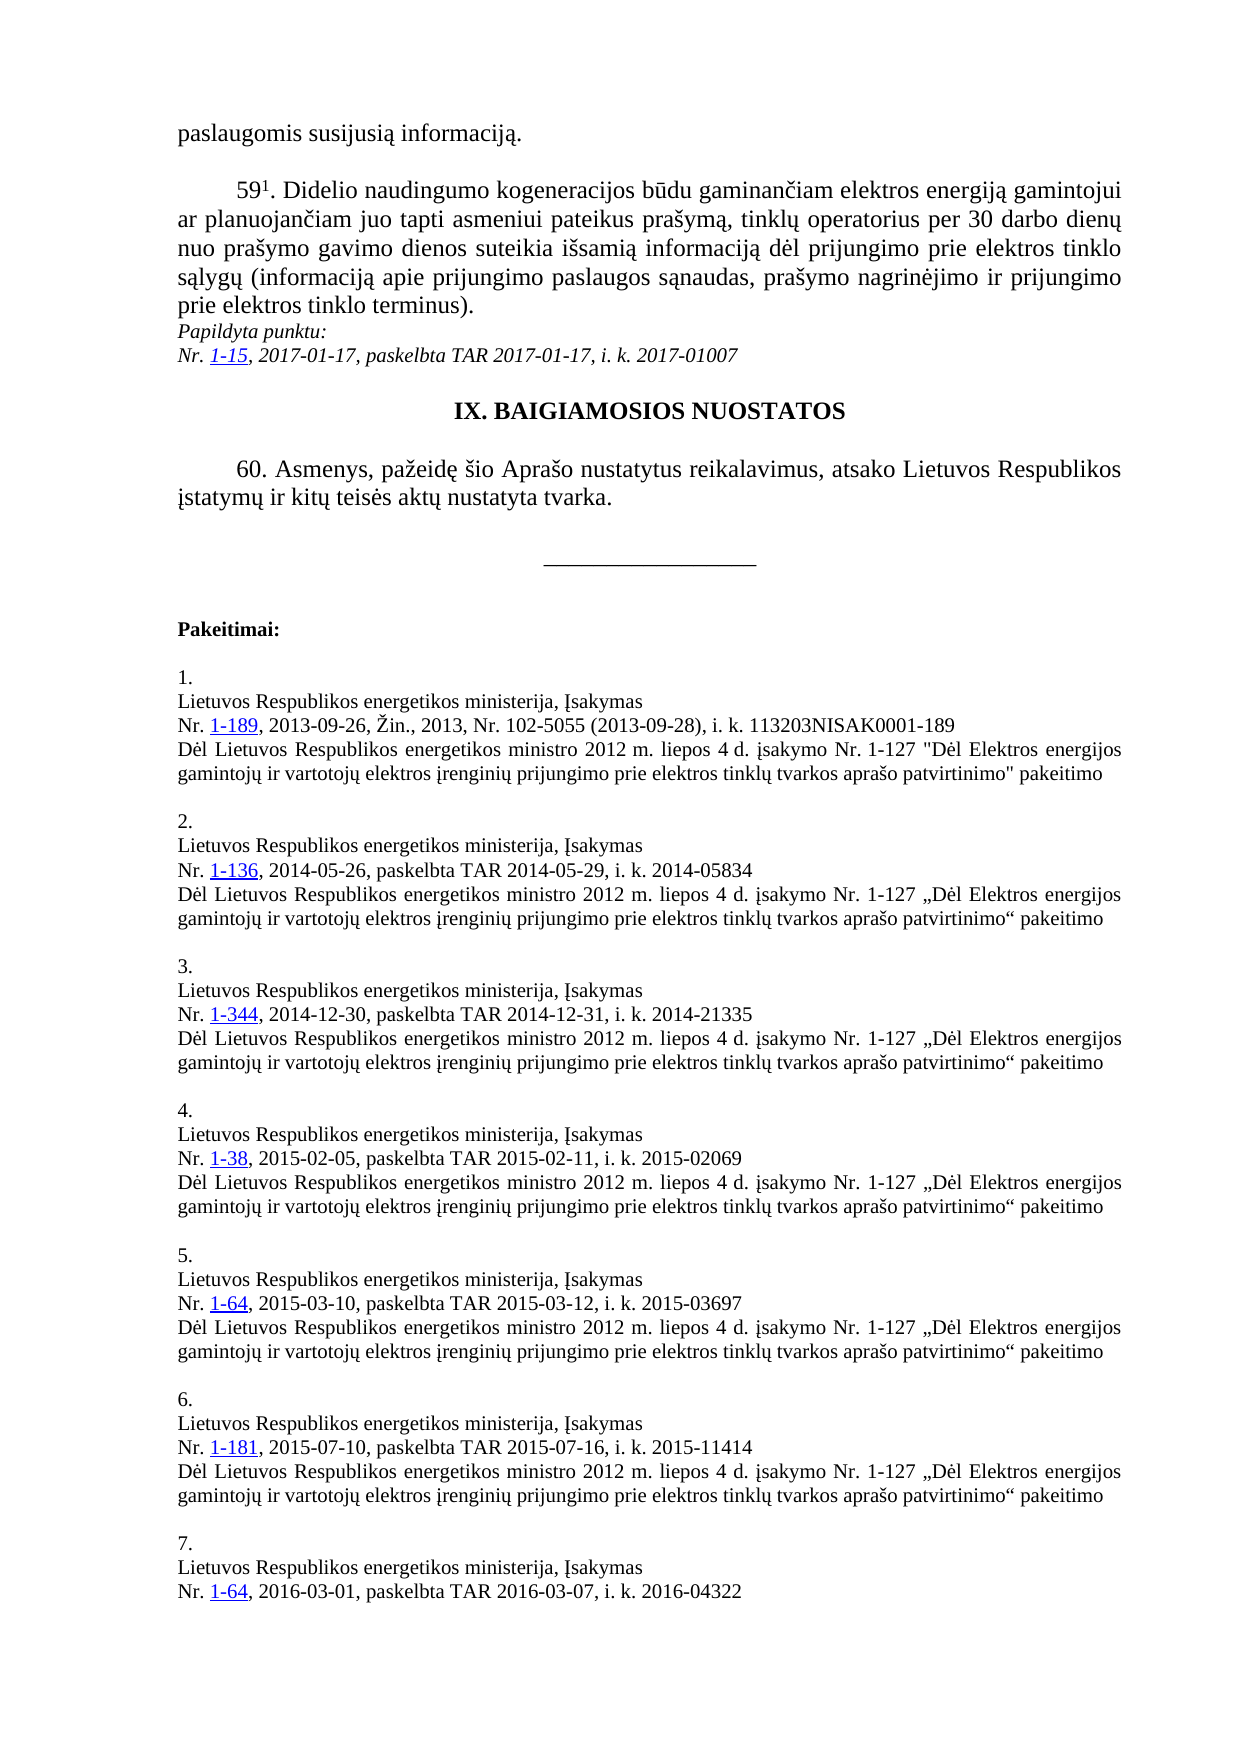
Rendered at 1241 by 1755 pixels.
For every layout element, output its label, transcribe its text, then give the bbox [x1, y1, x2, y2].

text Lietuvos Respublikos energetikos ministerija, Įsakymas [177, 1267, 1122, 1291]
text Dėl Lietuvos Respublikos energetikos ministro 2012 m. liepos 4 d. įsakymo Nr. 1-127 „Dėl Elektros energijos gamintojų ir vartotojų elektros įrenginių prijungimo prie elektros tinklų tvarkos aprašo patvirtinimo“ pakeitimo [177, 882, 1122, 930]
text _________________ [177, 540, 1122, 569]
text Nr. 1-64, 2016-03-01, paskelbta TAR 2016-03-07, i. k. 2016-04322 [177, 1579, 1122, 1603]
text Nr. 1-64, 2015-03-10, paskelbta TAR 2015-03-12, i. k. 2015-03697 [177, 1291, 1122, 1315]
text Nr. 1-136, 2014-05-26, paskelbta TAR 2014-05-29, i. k. 2014-05834 [177, 857, 1122, 882]
text 1. [177, 665, 1122, 689]
text 3. [177, 954, 1122, 978]
text Dėl Lietuvos Respublikos energetikos ministro 2012 m. liepos 4 d. įsakymo Nr. 1-127 „Dėl Elektros energijos gamintojų ir vartotojų elektros įrenginių prijungimo prie elektros tinklų tvarkos aprašo patvirtinimo“ pakeitimo [177, 1315, 1122, 1363]
text Dėl Lietuvos Respublikos energetikos ministro 2012 m. liepos 4 d. įsakymo Nr. 1-127 „Dėl Elektros energijos gamintojų ir vartotojų elektros įrenginių prijungimo prie elektros tinklų tvarkos aprašo patvirtinimo“ pakeitimo [177, 1170, 1122, 1218]
text Nr. 1-181, 2015-07-10, paskelbta TAR 2015-07-16, i. k. 2015-11414 [177, 1435, 1122, 1459]
text Lietuvos Respublikos energetikos ministerija, Įsakymas [177, 689, 1122, 713]
text 2. [177, 809, 1122, 833]
text IX. BAIGIAMOSIOS NUOSTATOS [177, 396, 1122, 425]
text Lietuvos Respublikos energetikos ministerija, Įsakymas [177, 978, 1122, 1002]
text 60. Asmenys, pažeidę šio Aprašo nustatytus reikalavimus, atsako Lietuvos Respublikos įstatymų ir kitų teisės aktų nustatyta tvarka. [177, 454, 1122, 511]
text 591. Didelio naudingumo kogeneracijos būdu gaminančiam elektros energiją gamintojui ar planuojančiam juo tapti asmeniui pateikus prašymą, tinklų operatorius per 30 darbo dienų nuo prašymo gavimo dienos suteikia išsamią informaciją dėl prijungimo prie elektros tinklo sąlygų (informaciją apie prijungimo paslaugos sąnaudas, prašymo nagrinėjimo ir prijungimo prie elektros tinklo terminus). [177, 176, 1122, 319]
text Lietuvos Respublikos energetikos ministerija, Įsakymas [177, 833, 1122, 857]
text Lietuvos Respublikos energetikos ministerija, Įsakymas [177, 1555, 1122, 1579]
text Nr. 1-15, 2017-01-17, paskelbta TAR 2017-01-17, i. k. 2017-01007 [177, 343, 1122, 367]
text Papildyta punktu: [177, 319, 1122, 343]
text 6. [177, 1387, 1122, 1411]
text Lietuvos Respublikos energetikos ministerija, Įsakymas [177, 1411, 1122, 1435]
text Lietuvos Respublikos energetikos ministerija, Įsakymas [177, 1122, 1122, 1146]
text 4. [177, 1098, 1122, 1122]
text Dėl Lietuvos Respublikos energetikos ministro 2012 m. liepos 4 d. įsakymo Nr. 1-127 „Dėl Elektros energijos gamintojų ir vartotojų elektros įrenginių prijungimo prie elektros tinklų tvarkos aprašo patvirtinimo“ pakeitimo [177, 1459, 1122, 1507]
text Nr. 1-189, 2013-09-26, Žin., 2013, Nr. 102-5055 (2013-09-28), i. k. 113203NISAK0001-189 [177, 713, 1122, 737]
text 7. [177, 1531, 1122, 1555]
text 5. [177, 1242, 1122, 1267]
text Nr. 1-38, 2015-02-05, paskelbta TAR 2015-02-11, i. k. 2015-02069 [177, 1146, 1122, 1170]
text Dėl Lietuvos Respublikos energetikos ministro 2012 m. liepos 4 d. įsakymo Nr. 1-127 "Dėl Elektros energijos gamintojų ir vartotojų elektros įrenginių prijungimo prie elektros tinklų tvarkos aprašo patvirtinimo" pakeitimo [177, 737, 1122, 785]
text Pakeitimai: [177, 617, 1122, 641]
text paslaugomis susijusią informaciją. [177, 118, 1122, 147]
text Nr. 1-344, 2014-12-30, paskelbta TAR 2014-12-31, i. k. 2014-21335 [177, 1002, 1122, 1026]
text Dėl Lietuvos Respublikos energetikos ministro 2012 m. liepos 4 d. įsakymo Nr. 1-127 „Dėl Elektros energijos gamintojų ir vartotojų elektros įrenginių prijungimo prie elektros tinklų tvarkos aprašo patvirtinimo“ pakeitimo [177, 1026, 1122, 1074]
